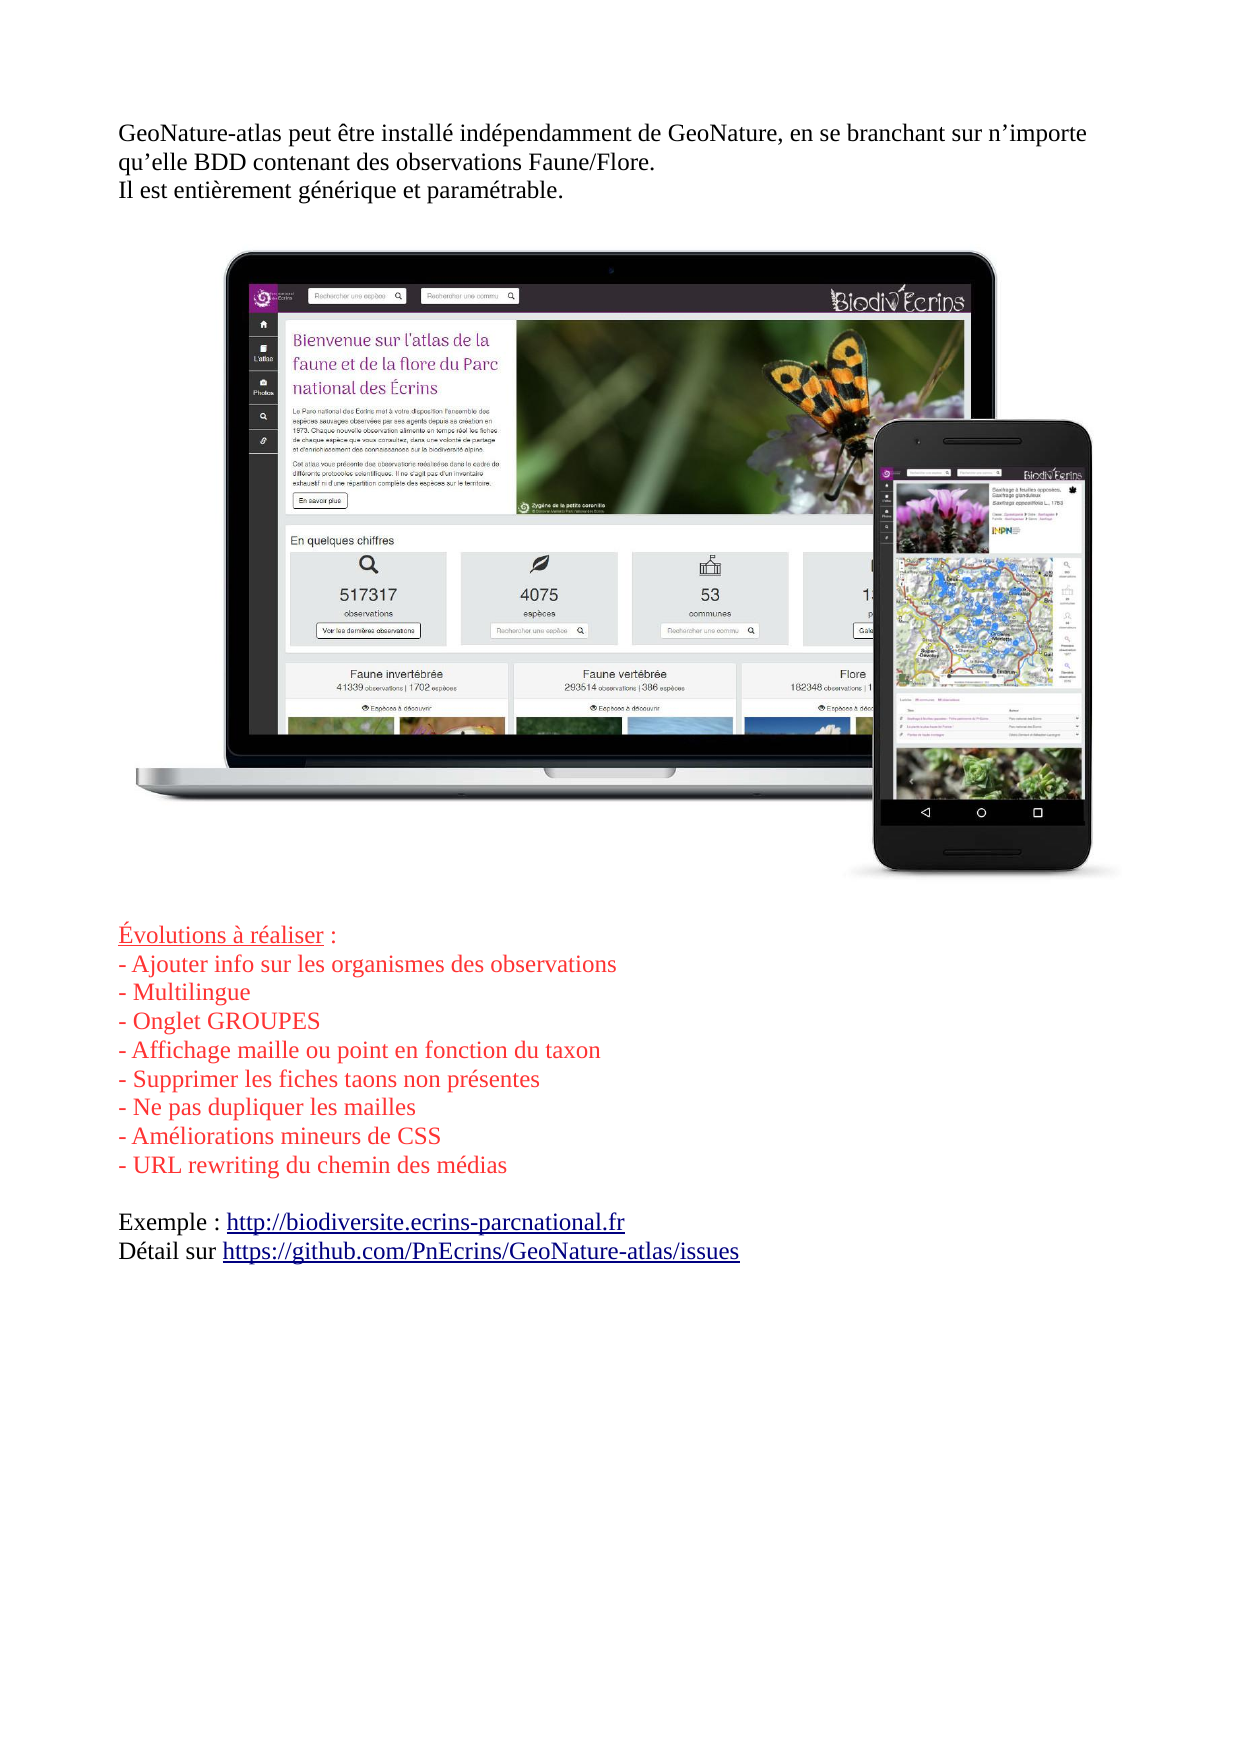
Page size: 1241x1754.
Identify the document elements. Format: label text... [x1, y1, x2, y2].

text - Supprimer les fiches taons non présentes [118, 1064, 1122, 1092]
text GeoNature-atlas peut être installé indépendamment de GeoNature, en se branchant sur n’importe qu’elle BDD contenant des observations Faune/Flore. Il est entièrement générique et paramétrable. [118, 118, 1122, 204]
text - Améliorations mineurs de CSS [118, 1121, 1122, 1150]
text Détail sur https://github.com/PnEcrins/GeoNature-atlas/issues [118, 1236, 1122, 1265]
text - Ajouter info sur les organismes des observations [118, 949, 1122, 977]
text Évolutions à réaliser : [118, 920, 1122, 949]
text - URL rewriting du chemin des médias [118, 1150, 1122, 1179]
text Exemple : http://biodiversite.ecrins-parcnational.fr [118, 1207, 1122, 1236]
text - Ne pas dupliquer les mailles [118, 1092, 1122, 1121]
picture [118, 233, 1123, 892]
text - Onglet GROUPES [118, 1006, 1122, 1035]
text - Multilingue [118, 977, 1122, 1006]
text - Affichage maille ou point en fonction du taxon [118, 1035, 1122, 1064]
